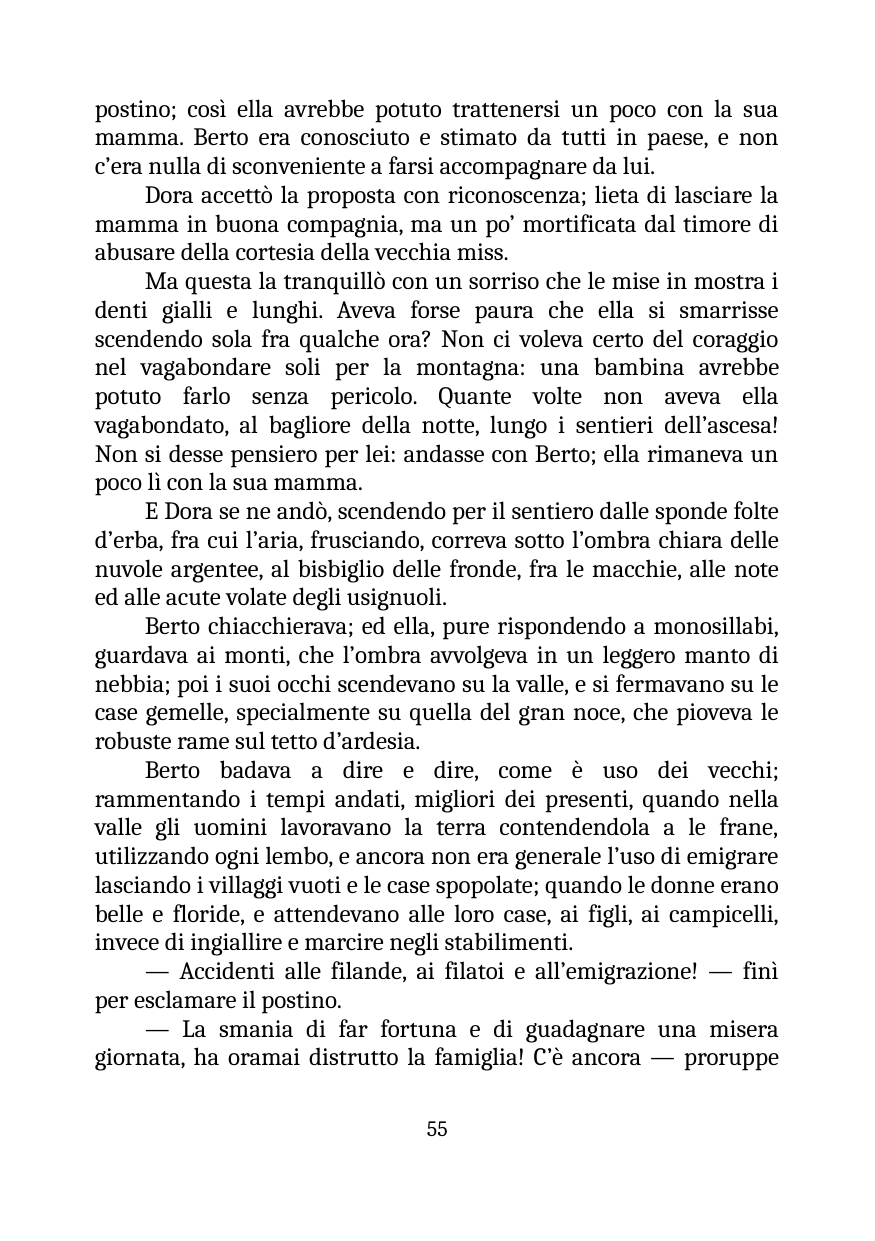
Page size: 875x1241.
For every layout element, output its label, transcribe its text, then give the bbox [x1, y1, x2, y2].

text Berto badava a dire e dire, come è uso dei vecchi; rammentando i tempi andati, migliori dei presenti, quando nella valle gli uomini lavoravano la terra contendendola a le frane, utilizzando ogni lembo, e ancora non era generale l’uso di emigrare lasciando i villaggi vuoti e le case spopolate; quando le donne erano belle e floride, e attendevano alle loro case, ai figli, ai campicelli, invece di ingiallire e marcire negli stabilimenti. [94, 756, 779, 957]
text — Accidenti alle filande, ai filatoi e all’emigrazione! — finì per esclamare il postino. [94, 957, 779, 1014]
text Berto chiacchierava; ed ella, pure rispondendo a monosillabi, guardava ai monti, che l’ombra avvolgeva in un leggero manto di nebbia; poi i suoi occhi scendevano su la valle, e si fermavano su le case gemelle, specialmente su quella del gran noce, che pioveva le robuste rame sul tetto d’ardesia. [94, 612, 779, 756]
text postino; così ella avrebbe potuto trattenersi un poco con la sua mamma. Berto era conosciuto e stimato da tutti in paese, e non c’era nulla di sconveniente a farsi accompagnare da lui. [94, 94, 779, 181]
text — La smania di far fortuna e di guadagnare una misera giornata, ha oramai distrutto la famiglia! C’è ancora — proruppe [94, 1014, 779, 1072]
text Dora accettò la proposta con riconoscenza; lieta di lasciare la mamma in buona compagnia, ma un po’ mortificata dal timore di abusare della cortesia della vecchia miss. [94, 181, 779, 267]
text E Dora se ne andò, scendendo per il sentiero dalle sponde folte d’erba, fra cui l’aria, frusciando, correva sotto l’ombra chiara delle nuvole argentee, al bisbiglio delle fronde, fra le macchie, alle note ed alle acute volate degli usignuoli. [94, 497, 779, 612]
text Ma questa la tranquillò con un sorriso che le mise in mostra i denti gialli e lunghi. Aveva forse paura che ella si smarrisse scendendo sola fra qualche ora? Non ci voleva certo del coraggio nel vagabondare soli per la montagna: una bambina avrebbe potuto farlo senza pericolo. Quante volte non aveva ella vagabondato, al bagliore della notte, lungo i sentieri dell’ascesa! Non si desse pensiero per lei: andasse con Berto; ella rimaneva un poco lì con la sua mamma. [94, 267, 779, 497]
